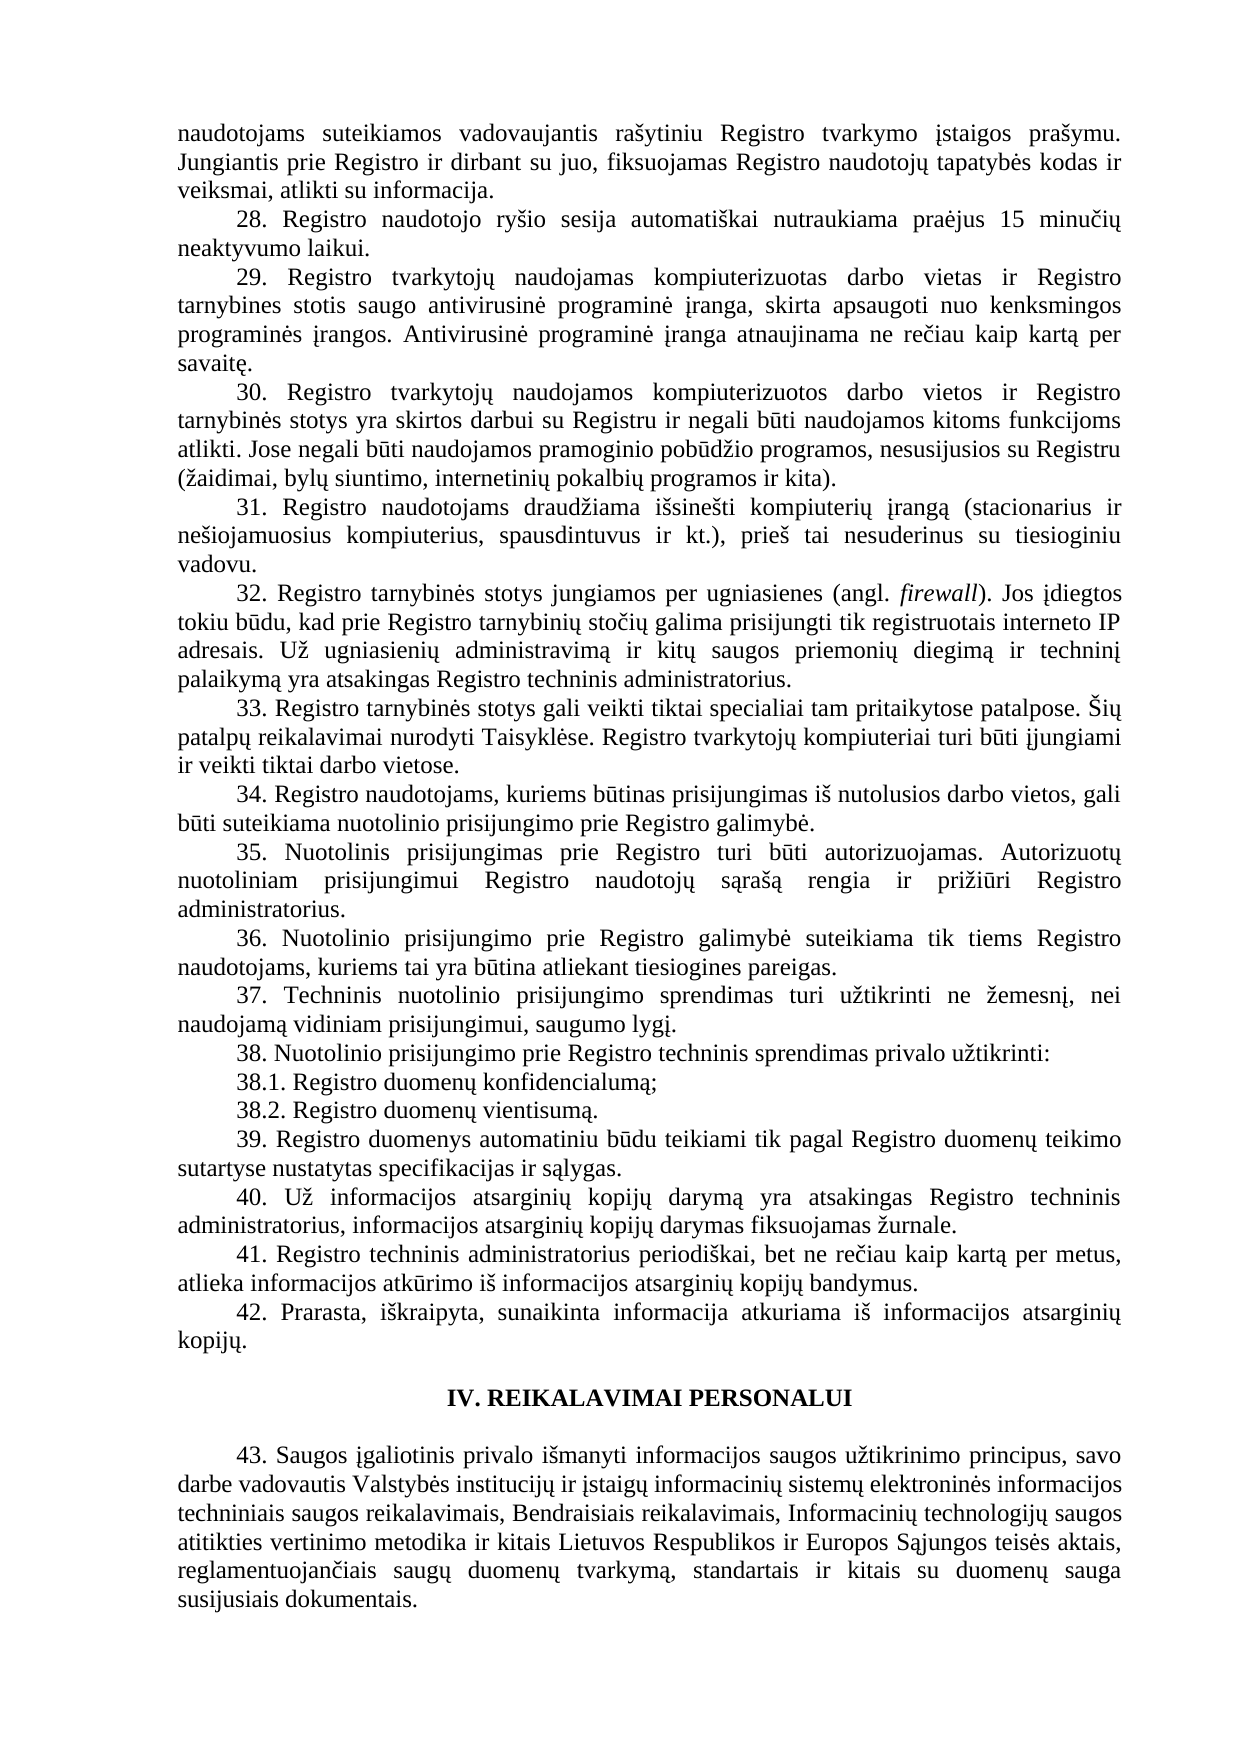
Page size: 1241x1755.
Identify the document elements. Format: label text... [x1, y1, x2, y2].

text 38.2. Registro duomenų vientisumą. [177, 1096, 1122, 1124]
text 38.1. Registro duomenų konfidencialumą; [177, 1067, 1122, 1096]
text naudotojams suteikiamos vadovaujantis rašytiniu Registro tvarkymo įstaigos prašymu. Jungiantis prie Registro ir dirbant su juo, fiksuojamas Registro naudotojų tapatybės kodas ir veiksmai, atlikti su informacija. [177, 118, 1122, 204]
text 31. Registro naudotojams draudžiama išsinešti kompiuterių įrangą (stacionarius ir nešiojamuosius kompiuterius, spausdintuvus ir kt.), prieš tai nesuderinus su tiesioginiu vadovu. [177, 492, 1122, 578]
text 32. Registro tarnybinės stotys jungiamos per ugniasienes (angl. firewall). Jos įdiegtos tokiu būdu, kad prie Registro tarnybinių stočių galima prisijungti tik registruotais interneto IP adresais. Už ugniasienių administravimą ir kitų saugos priemonių diegimą ir techninį palaikymą yra atsakingas Registro techninis administratorius. [177, 578, 1122, 693]
text IV. REIKALAVIMAI PERSONALUI [177, 1383, 1122, 1412]
text 30. Registro tvarkytojų naudojamos kompiuterizuotos darbo vietos ir Registro tarnybinės stotys yra skirtos darbui su Registru ir negali būti naudojamos kitoms funkcijoms atlikti. Jose negali būti naudojamos pramoginio pobūdžio programos, nesusijusios su Registru (žaidimai, bylų siuntimo, internetinių pokalbių programos ir kita). [177, 377, 1122, 492]
text 42. Prarasta, iškraipyta, sunaikinta informacija atkuriama iš informacijos atsarginių kopijų. [177, 1297, 1122, 1354]
text 33. Registro tarnybinės stotys gali veikti tiktai specialiai tam pritaikytose patalpose. Šių patalpų reikalavimai nurodyti Taisyklėse. Registro tvarkytojų kompiuteriai turi būti įjungiami ir veikti tiktai darbo vietose. [177, 693, 1122, 779]
text 37. Techninis nuotolinio prisijungimo sprendimas turi užtikrinti ne žemesnį, nei naudojamą vidiniam prisijungimui, saugumo lygį. [177, 981, 1122, 1038]
text 41. Registro techninis administratorius periodiškai, bet ne rečiau kaip kartą per metus, atlieka informacijos atkūrimo iš informacijos atsarginių kopijų bandymus. [177, 1239, 1122, 1297]
text 43. Saugos įgaliotinis privalo išmanyti informacijos saugos užtikrinimo principus, savo darbe vadovautis Valstybės institucijų ir įstaigų informacinių sistemų elektroninės informacijos techniniais saugos reikalavimais, Bendraisiais reikalavimais, Informacinių technologijų saugos atitikties vertinimo metodika ir kitais Lietuvos Respublikos ir Europos Sąjungos teisės aktais, reglamentuojančiais saugų duomenų tvarkymą, standartais ir kitais su duomenų sauga susijusiais dokumentais. [177, 1441, 1122, 1613]
text 35. Nuotolinis prisijungimas prie Registro turi būti autorizuojamas. Autorizuotų nuotoliniam prisijungimui Registro naudotojų sąrašą rengia ir prižiūri Registro administratorius. [177, 837, 1122, 923]
text 39. Registro duomenys automatiniu būdu teikiami tik pagal Registro duomenų teikimo sutartyse nustatytas specifikacijas ir sąlygas. [177, 1124, 1122, 1182]
text 36. Nuotolinio prisijungimo prie Registro galimybė suteikiama tik tiems Registro naudotojams, kuriems tai yra būtina atliekant tiesiogines pareigas. [177, 923, 1122, 981]
text 38. Nuotolinio prisijungimo prie Registro techninis sprendimas privalo užtikrinti: [177, 1038, 1122, 1067]
text 28. Registro naudotojo ryšio sesija automatiškai nutraukiama praėjus 15 minučių neaktyvumo laikui. [177, 204, 1122, 262]
text 40. Už informacijos atsarginių kopijų darymą yra atsakingas Registro techninis administratorius, informacijos atsarginių kopijų darymas fiksuojamas žurnale. [177, 1182, 1122, 1239]
text 29. Registro tvarkytojų naudojamas kompiuterizuotas darbo vietas ir Registro tarnybines stotis saugo antivirusinė programinė įranga, skirta apsaugoti nuo kenksmingos programinės įrangos. Antivirusinė programinė įranga atnaujinama ne rečiau kaip kartą per savaitę. [177, 262, 1122, 377]
text 34. Registro naudotojams, kuriems būtinas prisijungimas iš nutolusios darbo vietos, gali būti suteikiama nuotolinio prisijungimo prie Registro galimybė. [177, 779, 1122, 837]
